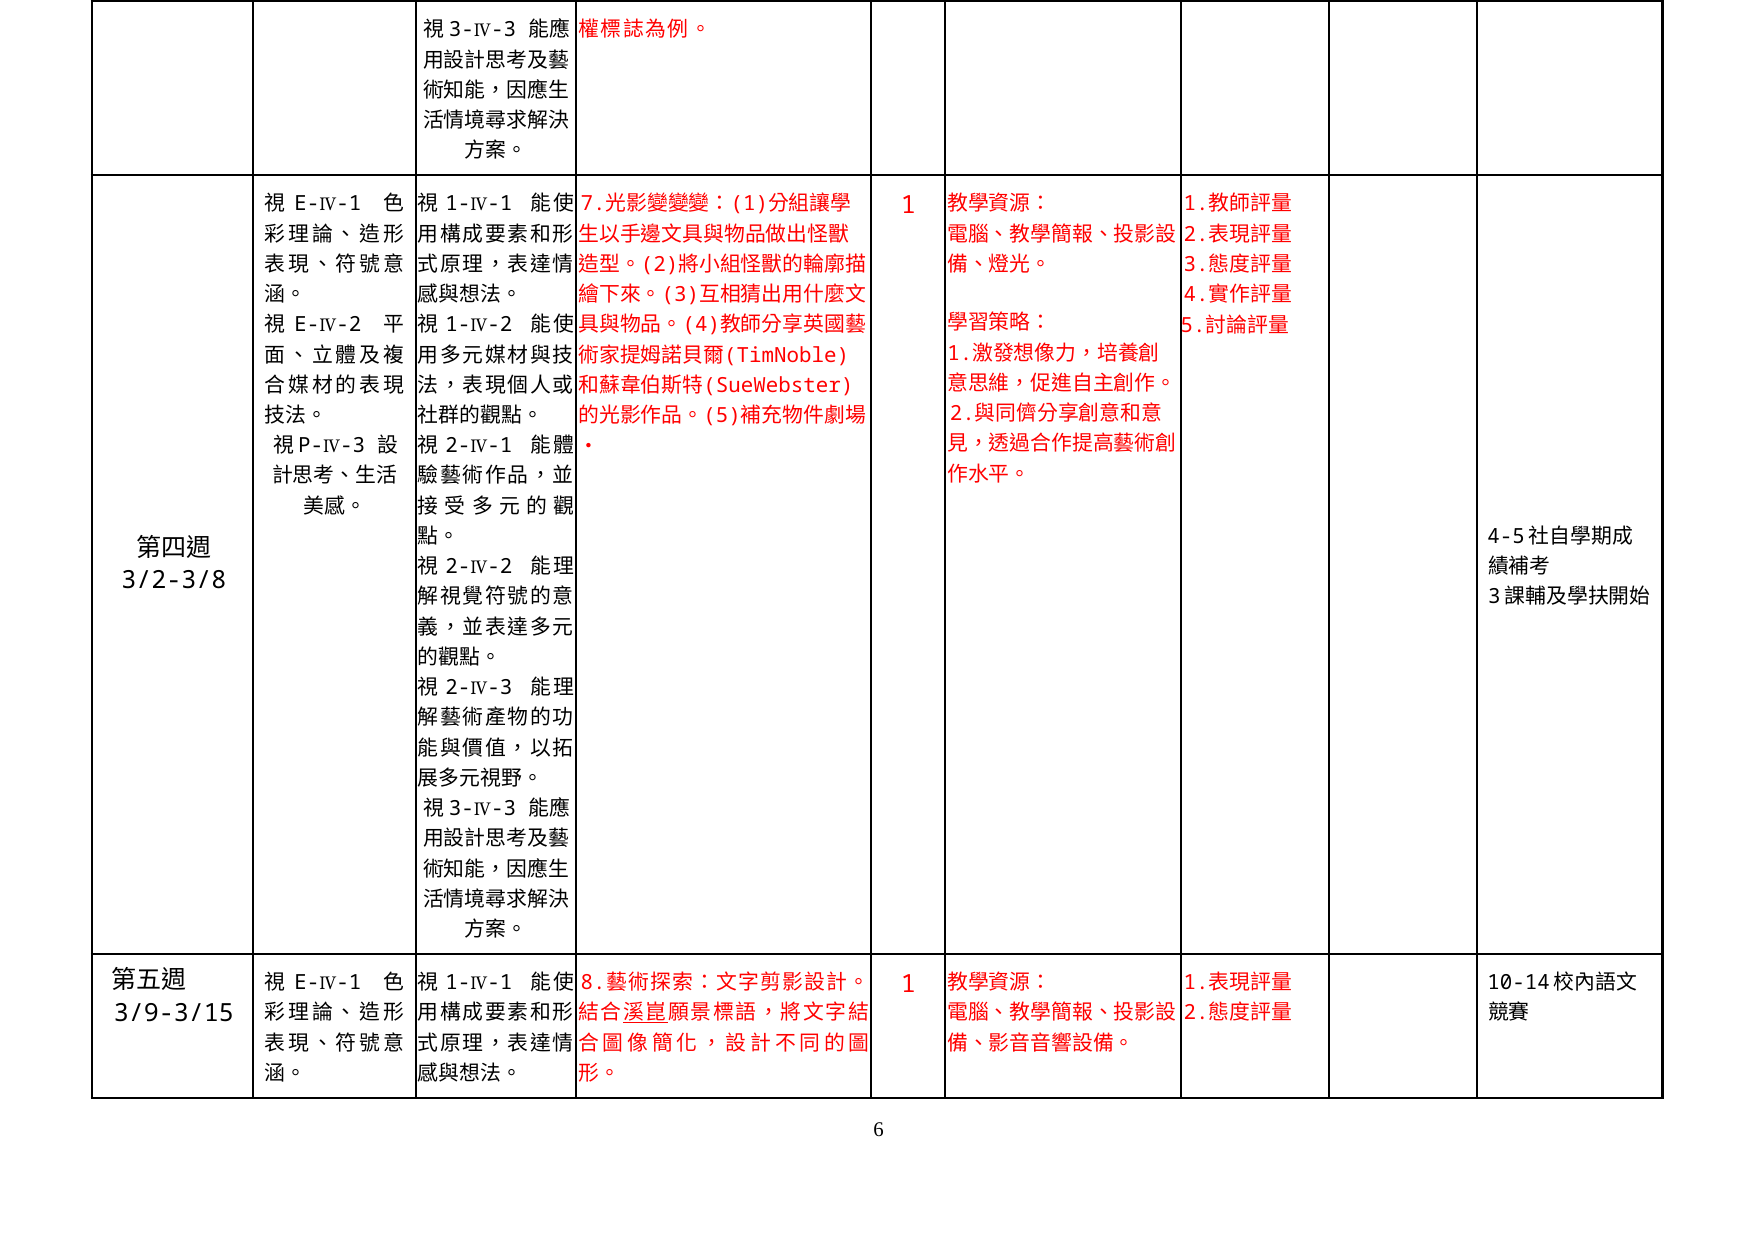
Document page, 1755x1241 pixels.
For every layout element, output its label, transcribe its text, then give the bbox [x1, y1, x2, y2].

table_cell 視1-Ⅳ-1 能使用構成要素和形式原理，表達情感與想法。 [417, 955, 575, 1097]
table_cell 10-14校內語文競賽 [1478, 955, 1661, 1097]
table_cell 1.教師評量 2.表現評量 3.態度評量 4.實作評量 5.討論評量 [1182, 176, 1328, 953]
table_cell [1330, 955, 1476, 1097]
table_cell 視E-Ⅳ-1 色彩理論、造形表現、符號意涵。 [254, 955, 415, 1097]
table_cell 8.藝術探索：文字剪影設計。結合溪崑願景標語，將文字結合圖像簡化，設計不同的圖形。 [577, 955, 870, 1097]
table_cell [1478, 2, 1661, 174]
table_cell 1.表現評量 2.態度評量 [1182, 955, 1328, 1097]
table_cell [93, 2, 252, 174]
table_cell 教學資源： 電腦、教學簡報、投影設備、影音音響設備。 [946, 955, 1180, 1097]
table_cell [1330, 2, 1476, 174]
table_cell 第四週 3/2-3/8 [93, 176, 252, 953]
table_cell 7.光影變變變：(1)分組讓學生以手邊文具與物品做出怪獸造型。(2)將小組怪獸的輪廓描繪下來。(3)互相猜出用什麼文具與物品。(4)教師分享英國藝術家提姆諾貝爾(TimNoble)和蘇韋伯斯特(SueWebster)的光影作品。(5)補充物件劇場‧ [577, 176, 870, 953]
table_cell [1182, 2, 1328, 174]
table_cell 視E-Ⅳ-1 色彩理論、造形表現、符號意涵。 視E-Ⅳ-2 平面、立體及複合媒材的表現技法。 視P-Ⅳ-3 設計思考、生活美感。 [254, 176, 415, 953]
table_cell 1 [872, 176, 944, 953]
table_cell 視3-Ⅳ-3 能應用設計思考及藝術知能，因應生活情境尋求解決方案。 [417, 2, 575, 174]
table_cell 1 [872, 955, 944, 1097]
table_cell [254, 2, 415, 174]
table_cell 第五週 3/9-3/15 [93, 955, 252, 1097]
table_cell 教學資源： 電腦、教學簡報、投影設備、燈光。 學習策略： 1.激發想像力，培養創意思維，促進自主創作。 2.與同儕分享創意和意見，透過合作提高藝術創作水平。 [946, 176, 1180, 953]
table_cell [1330, 176, 1476, 953]
table_cell 權標誌為例。 [577, 2, 870, 174]
table_cell 視1-Ⅳ-1 能使用構成要素和形式原理，表達情感與想法。 視1-Ⅳ-2 能使用多元媒材與技法，表現個人或社群的觀點。 視2-Ⅳ-1 能體驗藝術作品，並接受多元的觀點。 視2-Ⅳ-2 能理解視覺符號的意義，並表達多元的觀點。 視2-Ⅳ-3 能理解藝術產物的功能與價值，以拓展多元視野。 視3-Ⅳ-3 能應用設計思考及藝術知能，因應生活情境尋求解決方案。 [417, 176, 575, 953]
table_cell 4-5社自學期成績補考 3課輔及學扶開始 [1478, 176, 1661, 953]
table_cell [946, 2, 1180, 174]
table_cell [872, 2, 944, 174]
